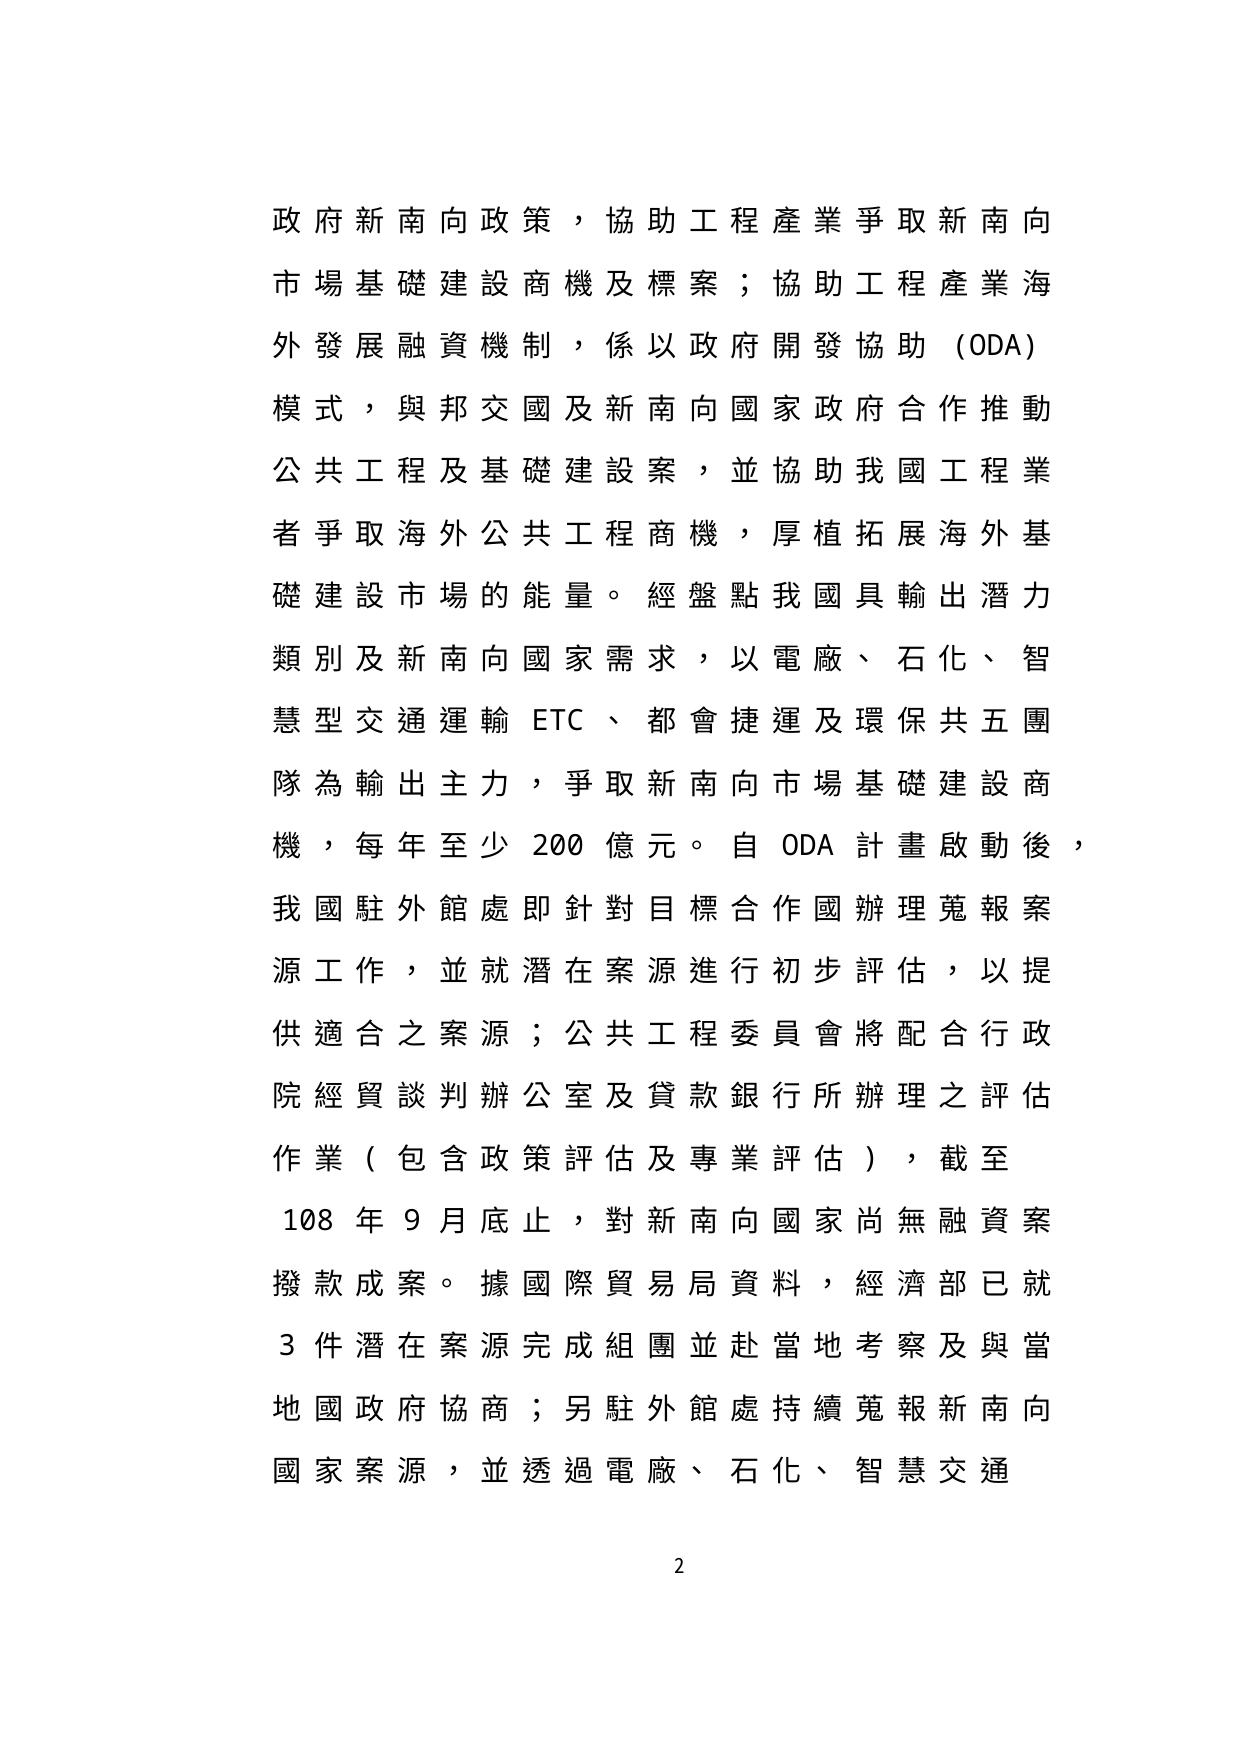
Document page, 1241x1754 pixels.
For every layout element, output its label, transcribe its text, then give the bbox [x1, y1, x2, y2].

text 行政院於106年9月18日核定「工程產業全球化推動方(政策白皮書)第2期(107年至110年)」，積極協助工程產業赴海外發展，並由各策略主(協）辦機關負責推動辦理，公共工程委員會負責列管、協調。另據行政院經貿談判辦公室官網資料，新南向「公共工程」潛力領域工作計畫，旨在配合政府新南向政策，協助工程產業爭取新南向市場基礎建設商機及標案；協助工程產業海外發展融資機制，係以政府開發協助(ODA)模式，與邦交國及新南向國家政府合作推動公共工程及基礎建設案，並協助我國工程業者爭取海外公共工程商機，厚植拓展海外基礎建設市場的能量。經盤點我國具輸出潛力類別及新南向國家需求，以電廠、石化、智慧型交通運輸ETC、都會捷運及環保共五團隊為輸出主力，爭取新南向市場基礎建設商機，每年至少200億元。自ODA計畫啟動後，我國駐外館處即針對目標合作國辦理蒐報案源工作，並就潛在案源進行初步評估，以提供適合之案源；公共工程委員會將配合行政院經貿談判辦公室及貸款銀行所辦理之評估作業(包含政策評估及專業評估)，截至108年9月底止，對新南向國家尚無融資案撥款成案。據國際貿易局資料，經濟部已就3件潛在案源完成組團並赴當地考察及與當地國政府協商；另駐外館處持續蒐報新南向國家案源，並透過電廠、石化、智慧交通ETC、都會捷運、環保、水資源工程等六大輸出團隊及拓點計畫爭取ODA案源。 [242, 177, 1058, 1490]
